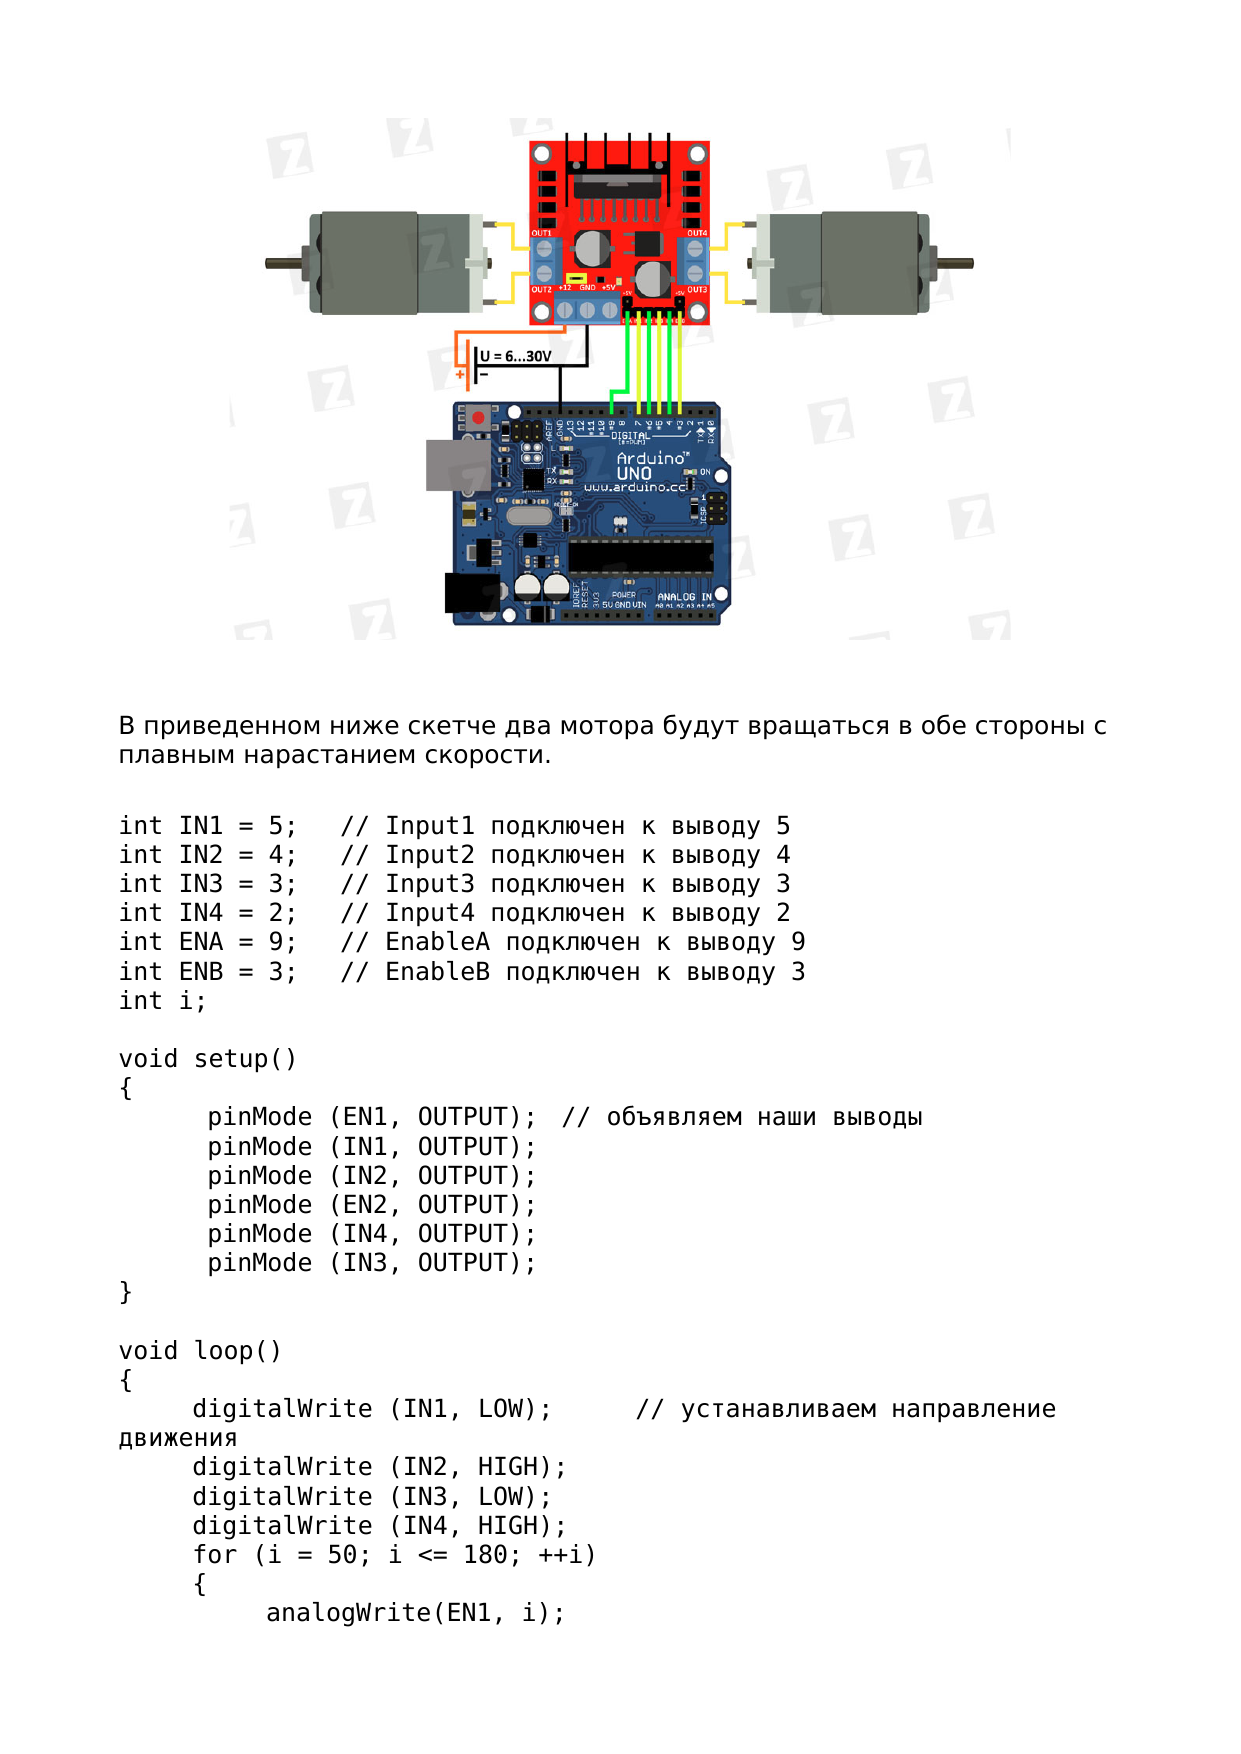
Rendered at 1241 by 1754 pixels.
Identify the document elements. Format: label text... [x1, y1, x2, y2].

text int IN1 = 5; // Input1 подключен к выводу 5 int IN2 = 4; // Input2 подключен к выводу 4 int IN3 = 3; // Input3 подключен к выводу 3 int IN4 = 2; // Input4 подключен к выводу 2 int ENA = 9; // EnableA подключен к выводу 9 int ENB = 3; // EnableB подключен к выводу 3 int i; void setup() { pinMode (EN1, OUTPUT); // объявляем наши выводы pinMode (IN1, OUTPUT); pinMode (IN2, OUTPUT); pinMode (EN2, OUTPUT); pinMode (IN4, OUTPUT); pinMode (IN3, OUTPUT); } void loop() { digitalWrite (IN1, LOW); // устанавливаем направление движения digitalWrite (IN2, HIGH); digitalWrite (IN3, LOW); digitalWrite (IN4, HIGH); for (i = 50; i <= 180; ++i) { analogWrite(EN1, i); [118, 782, 1122, 1627]
picture [229, 118, 1011, 640]
text В приведенном ниже скетче два мотора будут вращаться в обе стороны с плавным нарастанием скорости. [118, 711, 1122, 769]
